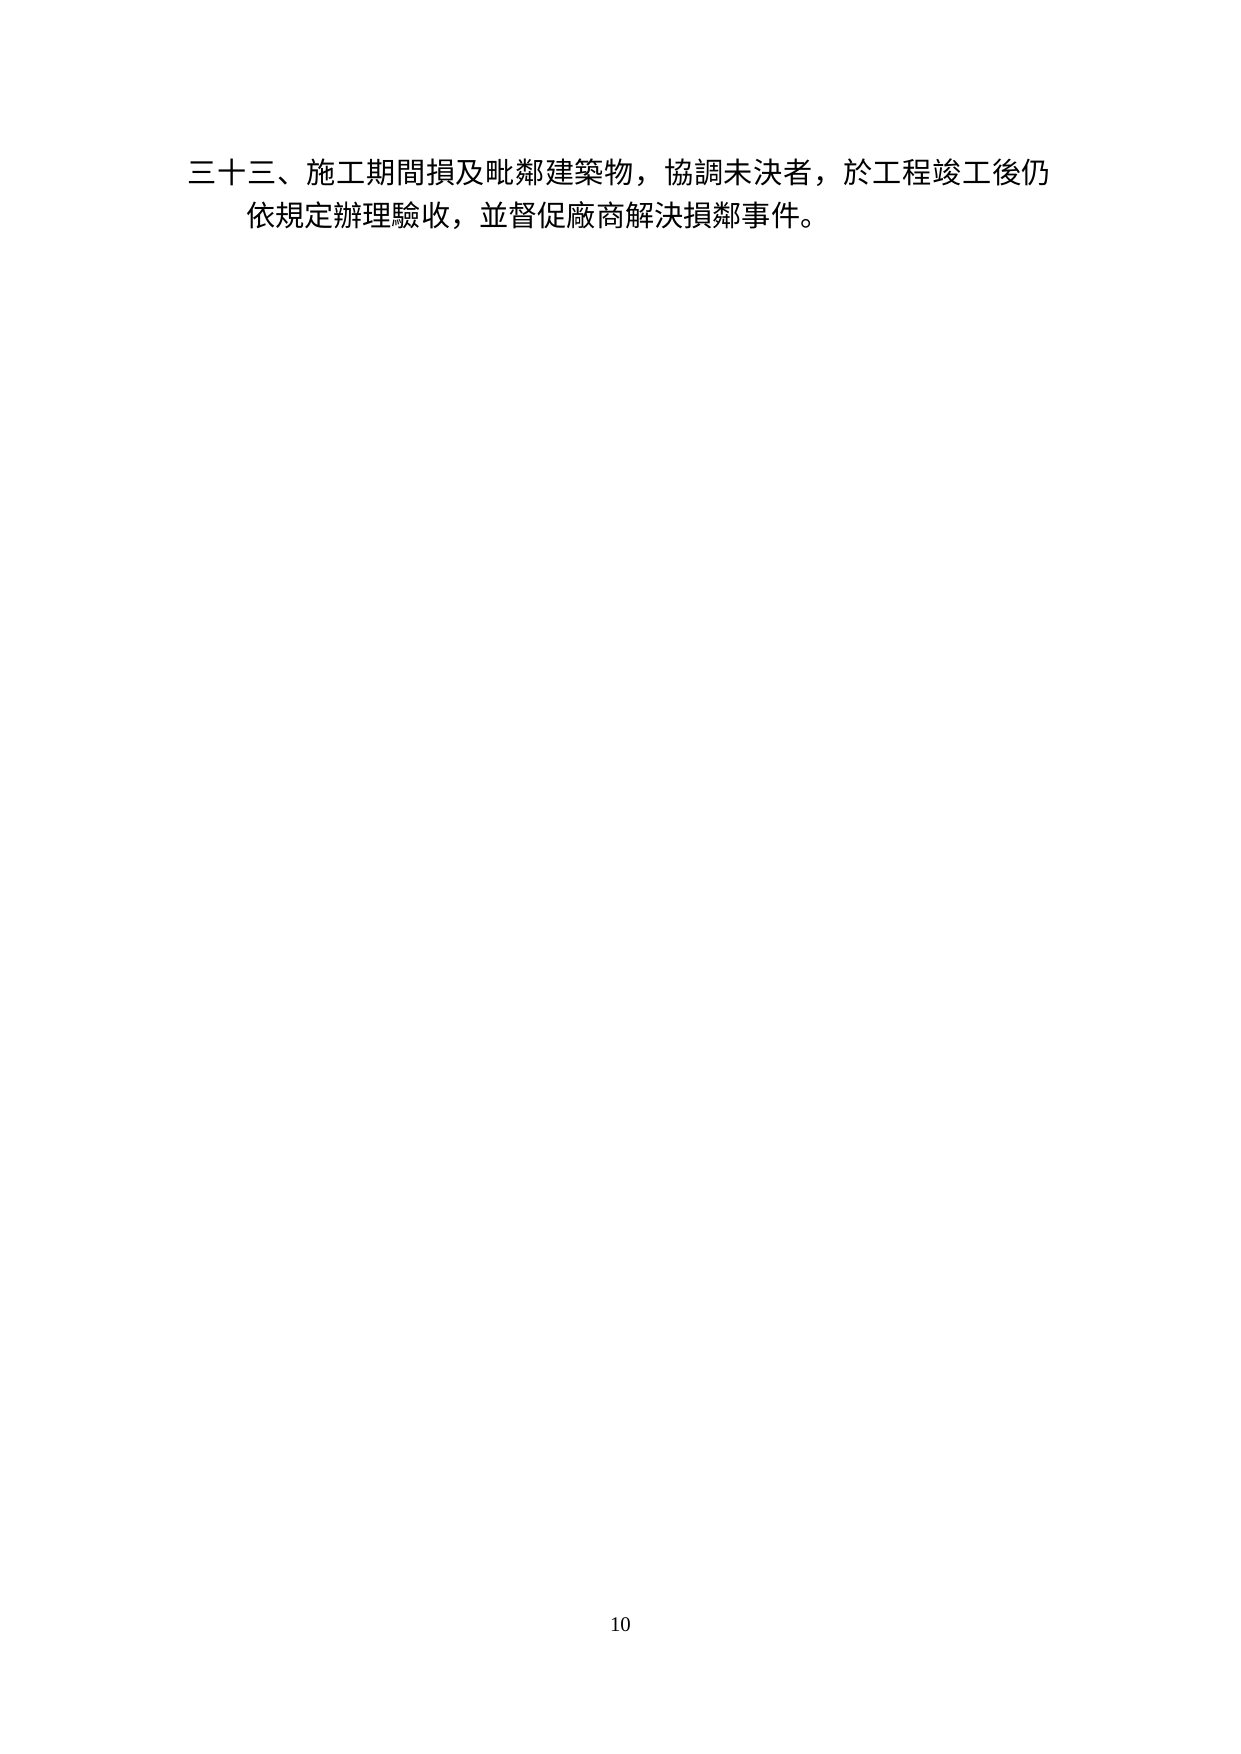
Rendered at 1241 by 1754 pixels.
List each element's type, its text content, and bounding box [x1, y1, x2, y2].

text 三十三、施工期間損及毗鄰建築物，協調未決者，於工程竣工後仍依規定辦理驗收，並督促廠商解決損鄰事件。 [187, 150, 1053, 234]
